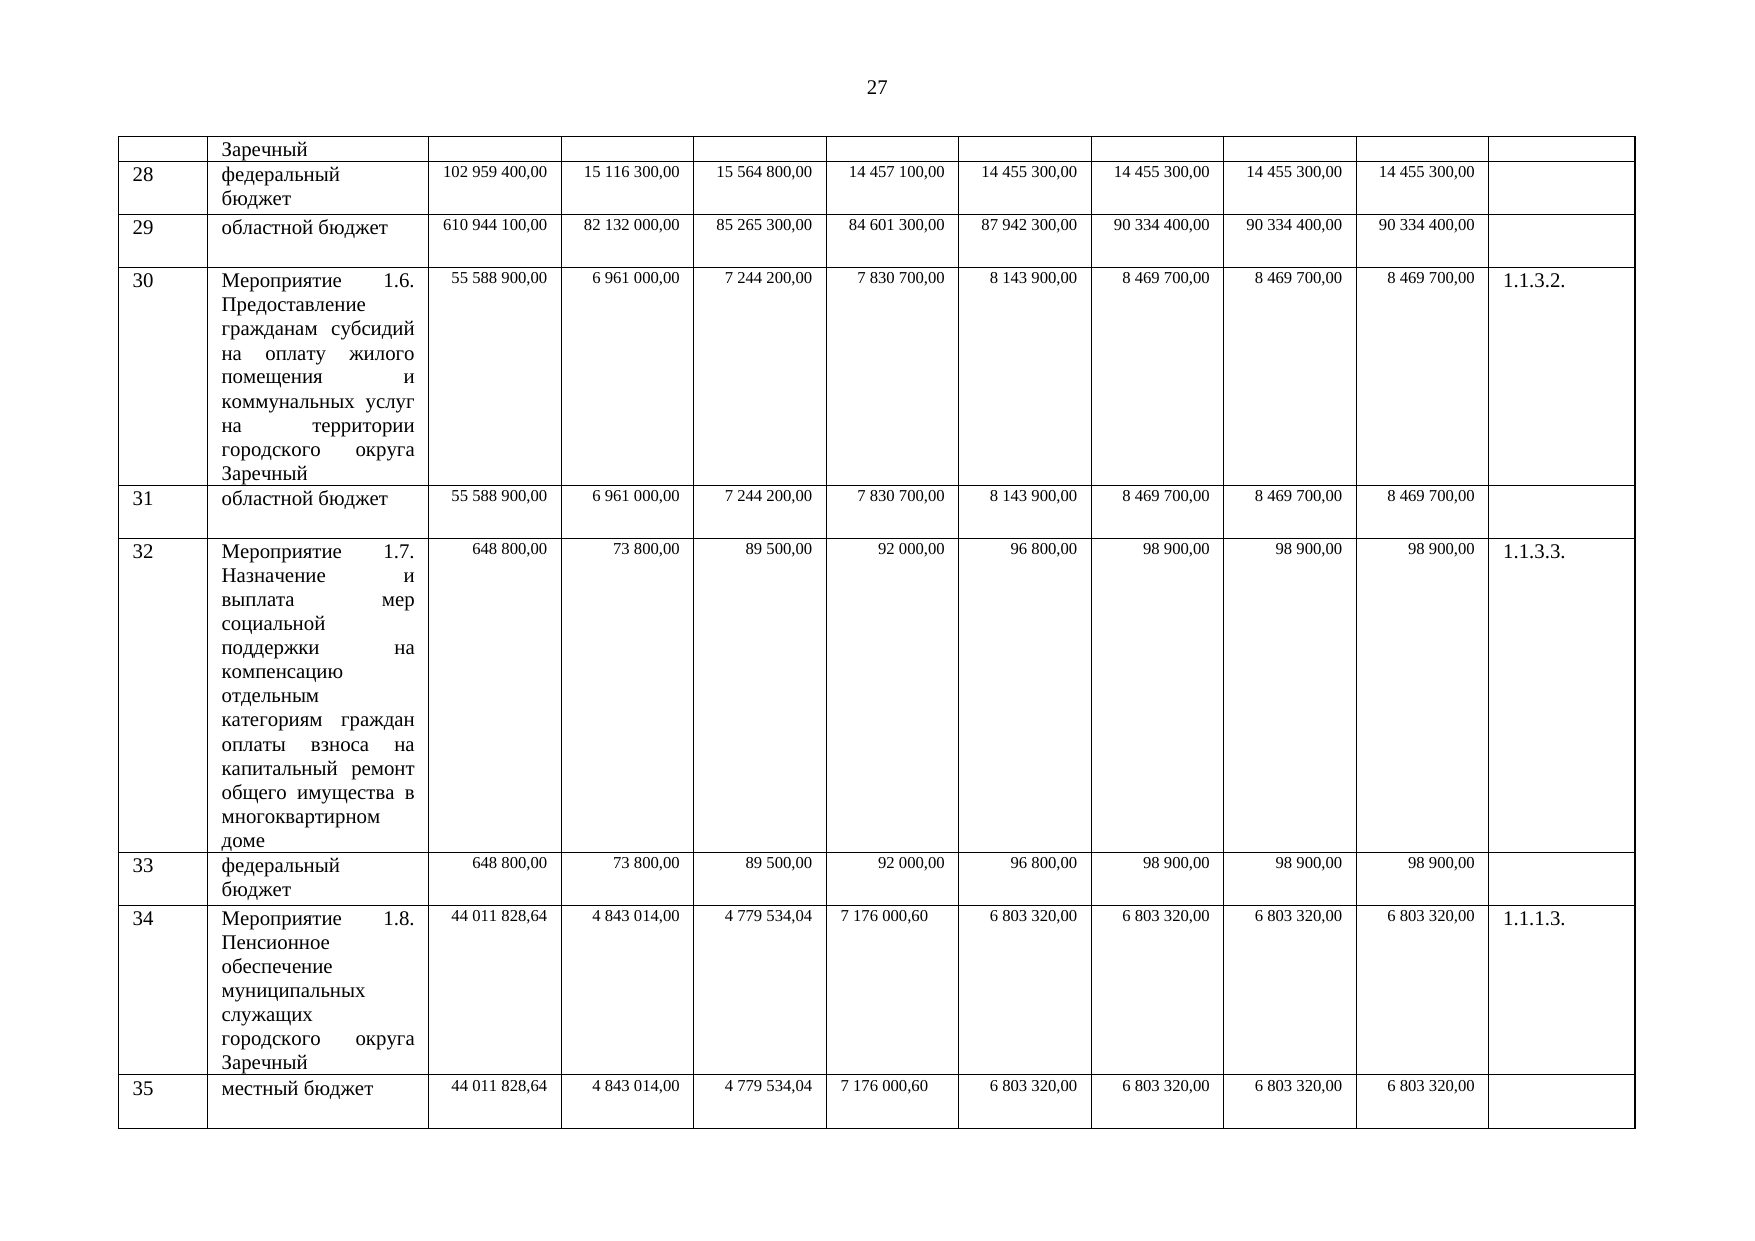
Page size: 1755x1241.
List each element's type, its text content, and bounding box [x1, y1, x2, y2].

table_cell 8 469 700,00 [1224, 486, 1356, 538]
table_cell [429, 137, 561, 161]
table_cell 8 469 700,00 [1092, 486, 1223, 538]
table_cell [1489, 486, 1634, 538]
table_cell 6 803 320,00 [1092, 1075, 1223, 1127]
table_cell [694, 137, 826, 161]
table_cell 7 176 000,60 [827, 1075, 958, 1127]
table_cell 34 [119, 906, 207, 1074]
table_cell 44 011 828,64 [429, 906, 561, 1074]
table_cell областной бюджет [208, 215, 428, 267]
table_cell [1489, 853, 1634, 905]
table_cell 98 900,00 [1092, 853, 1223, 905]
table_cell 32 [119, 539, 207, 852]
table_cell 4 779 534,04 [694, 1075, 826, 1127]
table_cell 6 803 320,00 [1092, 906, 1223, 1074]
table_cell 55 588 900,00 [429, 486, 561, 538]
table_cell 7 830 700,00 [827, 486, 958, 538]
table_cell 14 455 300,00 [1357, 162, 1488, 214]
table_cell 44 011 828,64 [429, 1075, 561, 1127]
table_cell 648 800,00 [429, 853, 561, 905]
table_cell 1.1.3.3. [1489, 539, 1634, 852]
table_cell 14 455 300,00 [1224, 162, 1356, 214]
table_cell 35 [119, 1075, 207, 1127]
table_cell 8 469 700,00 [1357, 268, 1488, 485]
table_cell 96 800,00 [959, 853, 1091, 905]
table_cell Заречный [208, 137, 428, 161]
table_cell [119, 137, 207, 161]
table_cell 1.1.3.2. [1489, 268, 1634, 485]
table_cell 89 500,00 [694, 853, 826, 905]
table_cell 55 588 900,00 [429, 268, 561, 485]
table_cell 92 000,00 [827, 539, 958, 852]
table_cell местный бюджет [208, 1075, 428, 1127]
table_cell 6 803 320,00 [1224, 906, 1356, 1074]
table_cell 6 803 320,00 [959, 1075, 1091, 1127]
table_cell 90 334 400,00 [1357, 215, 1488, 267]
table_cell 28 [119, 162, 207, 214]
table_cell 7 176 000,60 [827, 906, 958, 1074]
table_cell 6 803 320,00 [1357, 906, 1488, 1074]
table_cell 29 [119, 215, 207, 267]
table_cell Мероприятие 1.7. Назначение и выплата мер социальной поддержки на компенсацию отдельным категориям граждан оплаты взноса на капитальный ремонт общего имущества в многоквартирном доме [208, 539, 428, 852]
table_cell 87 942 300,00 [959, 215, 1091, 267]
table_cell федеральный бюджет [208, 853, 428, 905]
table_cell [1224, 137, 1356, 161]
table_cell 4 779 534,04 [694, 906, 826, 1074]
table_cell 7 244 200,00 [694, 486, 826, 538]
table_cell Мероприятие 1.8. Пенсионное обеспечение муниципальных служащих городского округа Заречный [208, 906, 428, 1074]
table_cell 4 843 014,00 [562, 906, 693, 1074]
table_cell федеральный бюджет [208, 162, 428, 214]
table_cell 98 900,00 [1092, 539, 1223, 852]
table_cell 7 244 200,00 [694, 268, 826, 485]
table_cell 82 132 000,00 [562, 215, 693, 267]
table_cell 1.1.1.3. [1489, 906, 1634, 1074]
table_cell 8 469 700,00 [1092, 268, 1223, 485]
table_cell 6 803 320,00 [1357, 1075, 1488, 1127]
table_cell [1489, 162, 1634, 214]
table_cell 4 843 014,00 [562, 1075, 693, 1127]
table_cell [959, 137, 1091, 161]
table_cell 8 143 900,00 [959, 486, 1091, 538]
table_cell [827, 137, 958, 161]
table_cell 648 800,00 [429, 539, 561, 852]
table_cell 14 455 300,00 [1092, 162, 1223, 214]
table_cell 8 469 700,00 [1224, 268, 1356, 485]
table_cell 15 116 300,00 [562, 162, 693, 214]
table_cell [1489, 1075, 1634, 1127]
table_cell 102 959 400,00 [429, 162, 561, 214]
table_cell областной бюджет [208, 486, 428, 538]
table_cell 90 334 400,00 [1224, 215, 1356, 267]
table_cell 6 961 000,00 [562, 268, 693, 485]
table_cell [562, 137, 693, 161]
table_cell 31 [119, 486, 207, 538]
table_cell 30 [119, 268, 207, 485]
table_cell 15 564 800,00 [694, 162, 826, 214]
table_cell 6 803 320,00 [1224, 1075, 1356, 1127]
table_cell 73 800,00 [562, 539, 693, 852]
table_cell 73 800,00 [562, 853, 693, 905]
table_cell 610 944 100,00 [429, 215, 561, 267]
table_cell 7 830 700,00 [827, 268, 958, 485]
table_cell 8 469 700,00 [1357, 486, 1488, 538]
table_cell [1092, 137, 1223, 161]
table_cell 90 334 400,00 [1092, 215, 1223, 267]
table_cell [1489, 215, 1634, 267]
table_cell 98 900,00 [1224, 539, 1356, 852]
table_cell 84 601 300,00 [827, 215, 958, 267]
table_cell 6 961 000,00 [562, 486, 693, 538]
table_cell 89 500,00 [694, 539, 826, 852]
table_cell 92 000,00 [827, 853, 958, 905]
table_cell 14 455 300,00 [959, 162, 1091, 214]
table_cell 85 265 300,00 [694, 215, 826, 267]
table_cell 98 900,00 [1224, 853, 1356, 905]
table_cell Мероприятие 1.6. Предоставление гражданам субсидий на оплату жилого помещения и коммунальных услуг на территории городского округа Заречный [208, 268, 428, 485]
table_cell 14 457 100,00 [827, 162, 958, 214]
table_cell 8 143 900,00 [959, 268, 1091, 485]
table_cell [1357, 137, 1488, 161]
table_cell 98 900,00 [1357, 853, 1488, 905]
table_cell 96 800,00 [959, 539, 1091, 852]
table_cell 33 [119, 853, 207, 905]
table_cell [1489, 137, 1634, 161]
table_cell 98 900,00 [1357, 539, 1488, 852]
table_cell 6 803 320,00 [959, 906, 1091, 1074]
